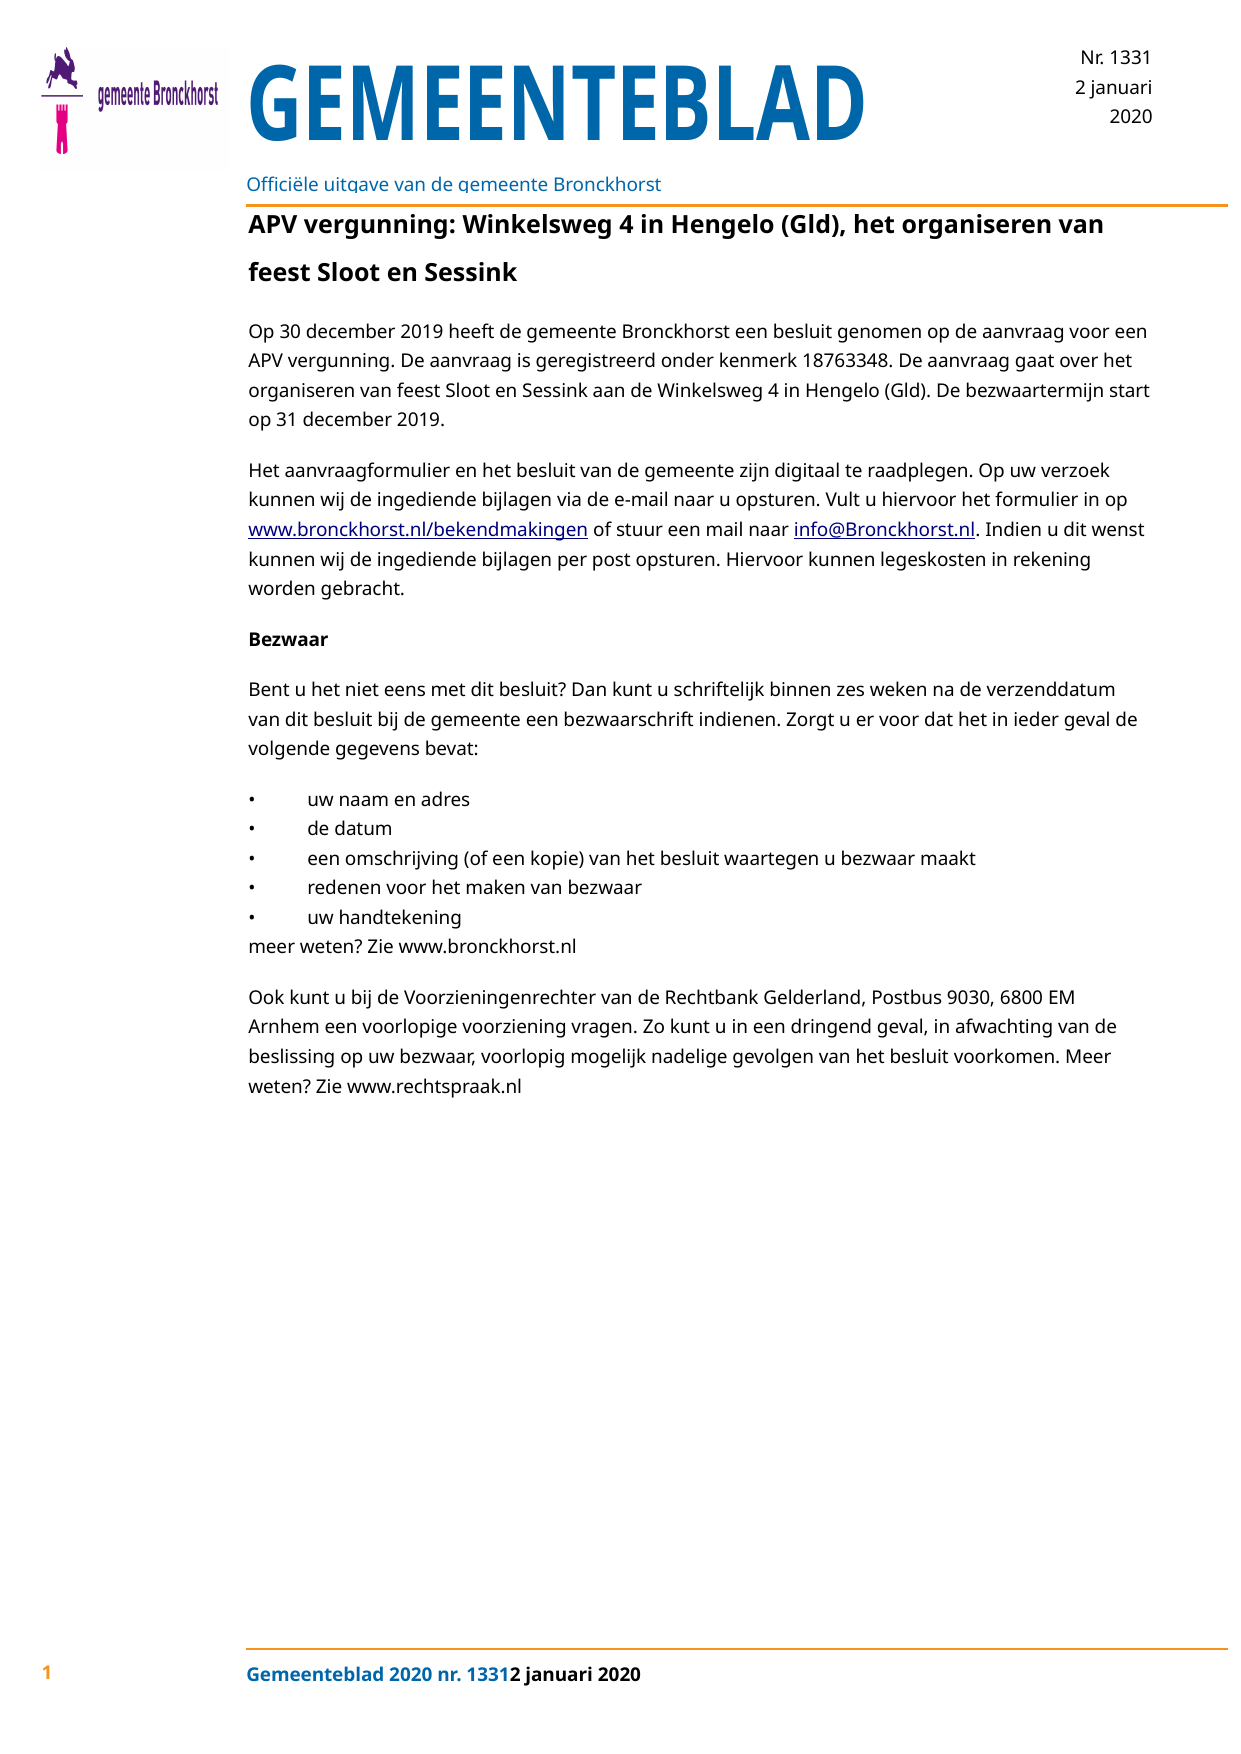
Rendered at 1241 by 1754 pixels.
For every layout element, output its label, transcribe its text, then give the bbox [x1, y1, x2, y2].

text Het aanvraagformulier en het besluit van de gemeente zijn digitaal te raadplegen. Op uw verzoek kunnen wij de ingediende bijlagen via de e-mail naar u opsturen. Vult u hiervoor het formulier in op www.bronckhorst.nl/bekendmakingen of stuur een mail naar info@Bronckhorst.nl. Indien u dit wenst kunnen wij de ingediende bijlagen per post opsturen. Hiervoor kunnen legeskosten in rekening worden gebracht. [248, 457, 1152, 601]
picture [41, 47, 231, 172]
text APV vergunning: Winkelsweg 4 in Hengelo (Gld), het organiseren van feest Sloot en Sessink [248, 207, 1152, 288]
list uw naam en adres [248, 786, 1152, 812]
text meer weten? Zie www.bronckhorst.nl [248, 934, 1152, 959]
text Bent u het niet eens met dit besluit? Dan kunt u schriftelijk binnen zes weken na de verzenddatum van dit besluit bij de gemeente een bezwaarschrift indienen. Zorgt u er voor dat het in ieder geval de volgende gegevens bevat: [248, 676, 1152, 761]
list de datum [248, 815, 1152, 841]
text Op 30 december 2019 heeft de gemeente Bronckhorst een besluit genomen op de aanvraag voor een APV vergunning. De aanvraag is geregistreerd onder kenmerk 18763348. De aanvraag gaat over het organiseren van feest Sloot en Sessink aan de Winkelsweg 4 in Hengelo (Gld). De bezwaartermijn start op 31 december 2019. [248, 318, 1152, 432]
list een omschrijving (of een kopie) van het besluit waartegen u bezwaar maakt [248, 845, 1152, 871]
list redenen voor het maken van bezwaar [248, 874, 1152, 900]
text Ook kunt u bij de Voorzieningenrechter van de Rechtbank Gelderland, Postbus 9030, 6800 EM Arnhem een voorlopige voorziening vragen. Zo kunt u in een dringend geval, in afwachting van de beslissing op uw bezwaar, voorlopig mogelijk nadelige gevolgen van het besluit voorkomen. Meer weten? Zie www.rechtspraak.nl [248, 984, 1152, 1099]
text Bezwaar [248, 626, 1152, 652]
list uw handtekening [248, 904, 1152, 930]
